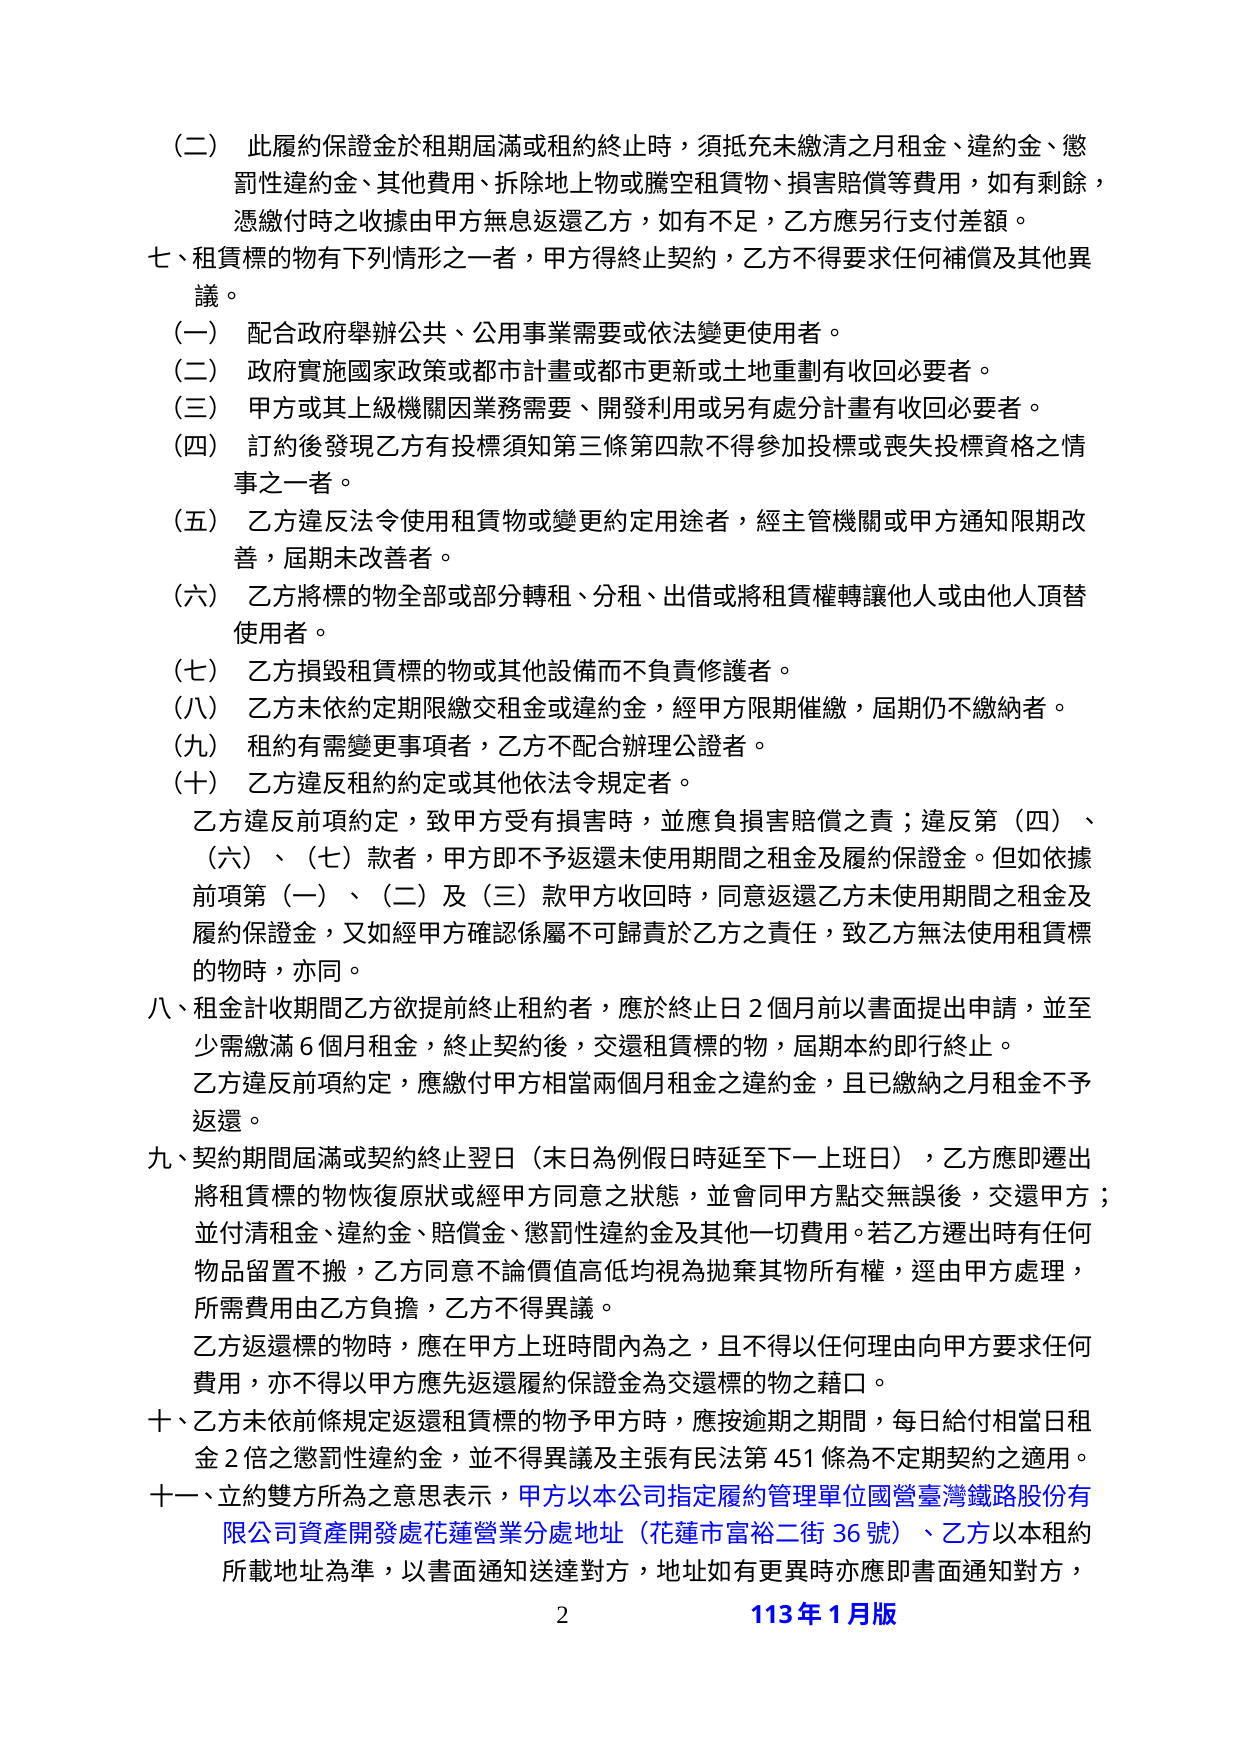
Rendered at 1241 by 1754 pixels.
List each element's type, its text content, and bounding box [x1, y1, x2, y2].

list 乙方損毀租賃標的物或其他設備而不負責修護者。 [158, 650, 1087, 688]
list 乙方未依約定期限繳交租金或違約金，經甲方限期催繳，屆期仍不繳納者。 [158, 688, 1087, 725]
list 乙方違反法令使用租賃物或變更約定用途者，經主管機關或甲方通知限期改善，屆期未改善者。 [158, 500, 1087, 575]
list 此履約保證金於租期屆滿或租約終止時，須抵充未繳清之月租金、違約金、懲罰性違約金、其他費用、拆除地上物或騰空租賃物、損害賠償等費用，如有剩餘，憑繳付時之收據由甲方無息返還乙方，如有不足，乙方應另行支付差額。 [158, 125, 1087, 238]
list 配合政府舉辦公共、公用事業需要或依法變更使用者。 [158, 313, 1087, 350]
text 乙方違反前項約定，致甲方受有損害時，並應負損害賠償之責；違反第（四）、（六）、（七）款者，甲方即不予返還未使用期間之租金及履約保證金。但如依據前項第（一）、（二）及（三）款甲方收回時，同意返還乙方未使用期間之租金及履約保證金，又如經甲方確認係屬不可歸責於乙方之責任，致乙方無法使用租賃標的物時，亦同。 [192, 800, 1092, 988]
list 乙方違反租約約定或其他依法令規定者。 [158, 763, 1087, 800]
text 十、乙方未依前條規定返還租賃標的物予甲方時，應按逾期之期間，每日給付相當日租金2倍之懲罰性違約金，並不得異議及主張有民法第451條為不定期契約之適用。 [148, 1400, 1092, 1475]
text 十一、立約雙方所為之意思表示，甲方以本公司指定履約管理單位國營臺灣鐵路股份有限公司資產開發處花蓮營業分處地址（花蓮市富裕二街36號）、乙方以本租約所載地址為準，以書面通知送達對方，地址如有更異時亦應即書面通知對方， [149, 1475, 1092, 1588]
list 乙方將標的物全部或部分轉租、分租、出借或將租賃權轉讓他人或由他人頂替使用者。 [158, 575, 1087, 650]
list 政府實施國家政策或都市計畫或都市更新或土地重劃有收回必要者。 [158, 350, 1087, 388]
text 七、租賃標的物有下列情形之一者，甲方得終止契約，乙方不得要求任何補償及其他異議。 [148, 238, 1092, 313]
text 乙方返還標的物時，應在甲方上班時間內為之，且不得以任何理由向甲方要求任何費用，亦不得以甲方應先返還履約保證金為交還標的物之藉口。 [192, 1325, 1092, 1400]
text 乙方違反前項約定，應繳付甲方相當兩個月租金之違約金，且已繳納之月租金不予返還。 [192, 1063, 1092, 1138]
text 九、契約期間屆滿或契約終止翌日（末日為例假日時延至下一上班日），乙方應即遷出，將租賃標的物恢復原狀或經甲方同意之狀態，並會同甲方點交無誤後，交還甲方；並付清租金、違約金、賠償金、懲罰性違約金及其他一切費用。若乙方遷出時有任何物品留置不搬，乙方同意不論價值高低均視為拋棄其物所有權，逕由甲方處理，所需費用由乙方負擔，乙方不得異議。 [148, 1138, 1092, 1325]
text 八、租金計收期間乙方欲提前終止租約者，應於終止日2個月前以書面提出申請，並至少需繳滿6個月租金，終止契約後，交還租賃標的物，屆期本約即行終止。 [148, 988, 1092, 1063]
list 甲方或其上級機關因業務需要、開發利用或另有處分計畫有收回必要者。 [158, 388, 1087, 425]
list 訂約後發現乙方有投標須知第三條第四款不得參加投標或喪失投標資格之情事之一者。 [158, 425, 1087, 500]
list 租約有需變更事項者，乙方不配合辦理公證者。 [158, 725, 1087, 763]
